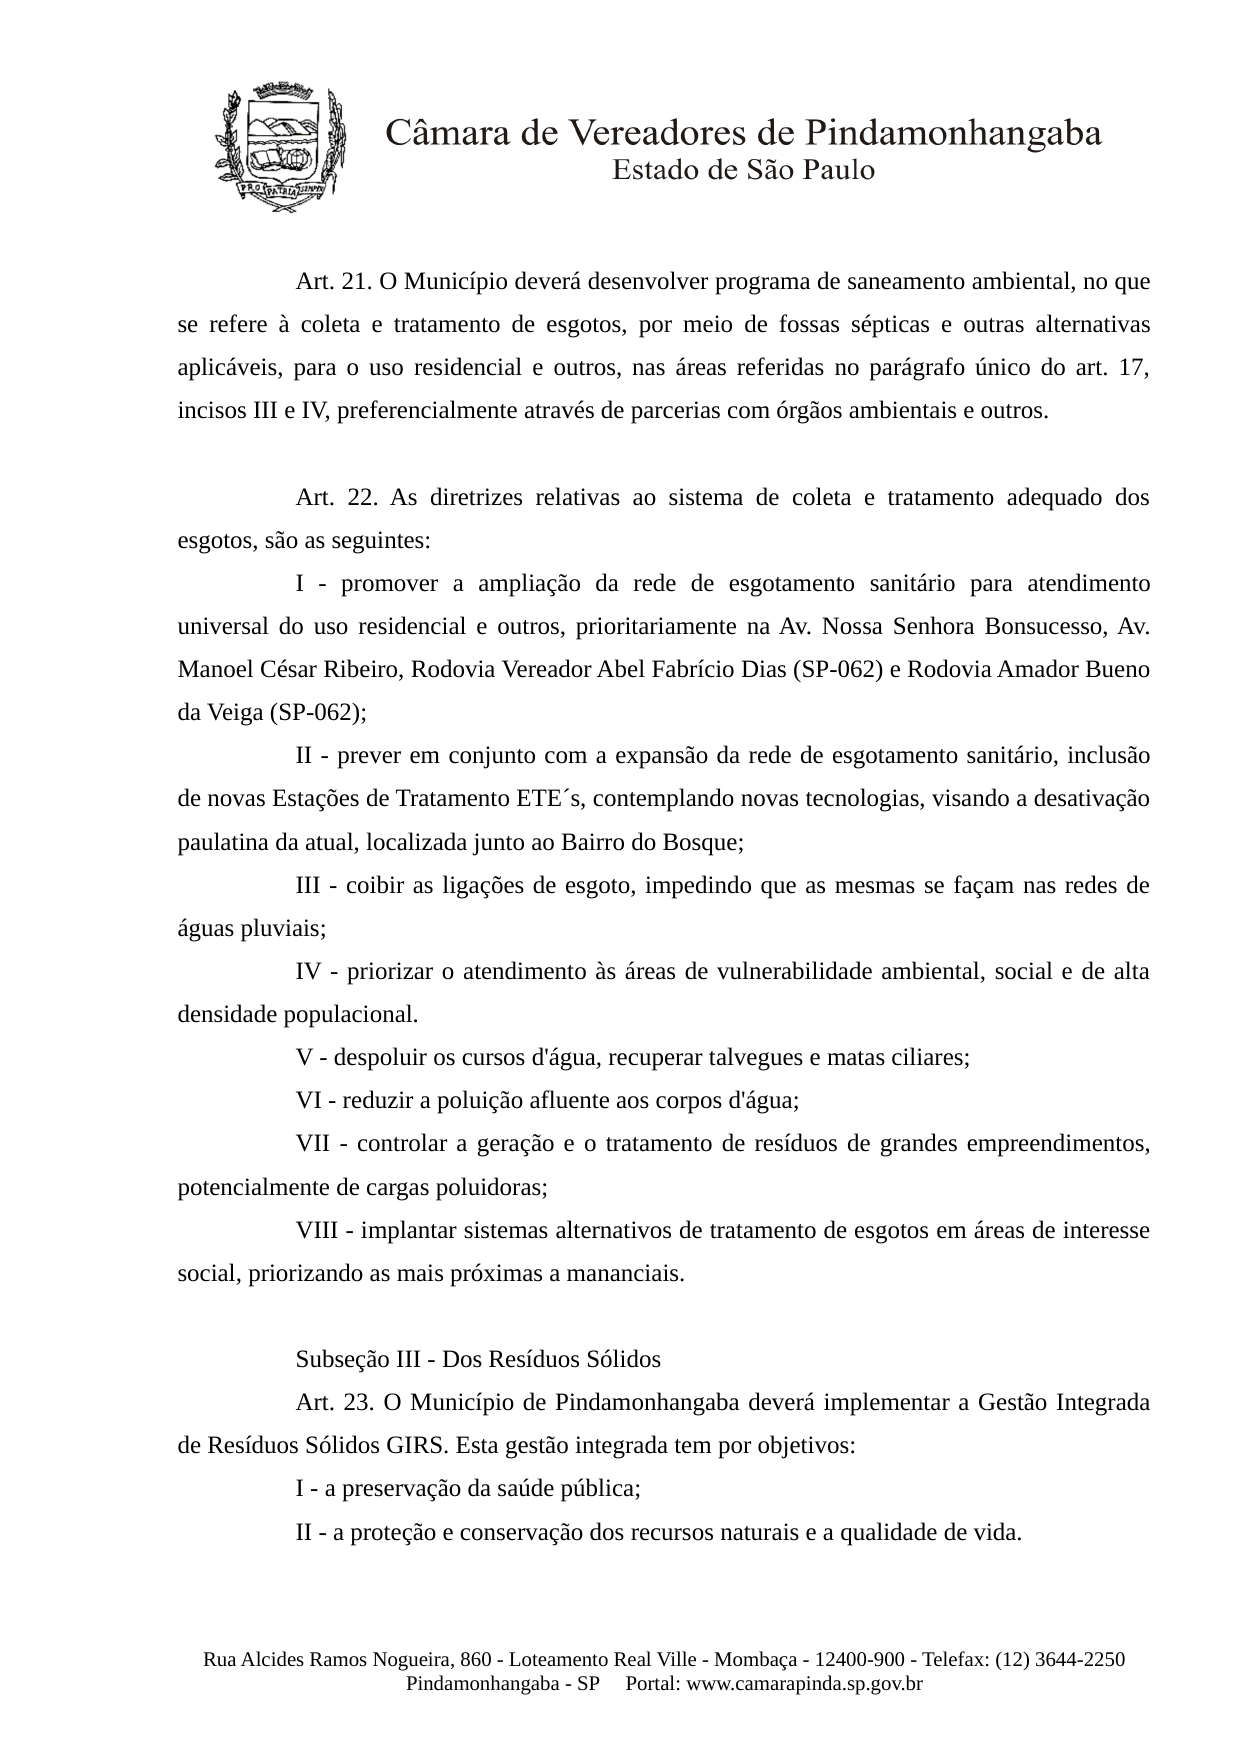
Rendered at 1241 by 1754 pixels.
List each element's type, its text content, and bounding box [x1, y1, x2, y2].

text Art. 21. O Município deverá desenvolver programa de saneamento ambiental, no que se refere à coleta e tratamento de esgotos, por meio de fossas sépticas e outras alternativas aplicáveis, para o uso residencial e outros, nas áreas referidas no parágrafo único do art. 17, incisos III e IV, preferencialmente através de parcerias com órgãos ambientais e outros. [177, 266, 1152, 424]
text II - prever em conjunto com a expansão da rede de esgotamento sanitário, inclusão de novas Estações de Tratamento ETE´s, contemplando novas tecnologias, visando a desativação paulatina da atual, localizada junto ao Bairro do Bosque; [177, 740, 1152, 855]
text VI - reduzir a poluição afluente aos corpos d'água; [177, 1085, 1152, 1114]
text II - a proteção e conservação dos recursos naturais e a qualidade de vida. [177, 1517, 1152, 1545]
text Art. 22. As diretrizes relativas ao sistema de coleta e tratamento adequado dos esgotos, são as seguintes: [177, 482, 1152, 553]
text V - despoluir os cursos d'água, recuperar talvegues e matas ciliares; [177, 1042, 1152, 1071]
text III - coibir as ligações de esgoto, impedindo que as mesmas se façam nas redes de águas pluviais; [177, 870, 1152, 942]
text VII - controlar a geração e o tratamento de resíduos de grandes empreendimentos, potencialmente de cargas poluidoras; [177, 1128, 1152, 1200]
text Subseção III - Dos Resíduos Sólidos [177, 1344, 1152, 1373]
text Art. 23. O Município de Pindamonhangaba deverá implementar a Gestão Integrada de Resíduos Sólidos GIRS. Esta gestão integrada tem por objetivos: [177, 1387, 1152, 1459]
text VIII - implantar sistemas alternativos de tratamento de esgotos em áreas de interesse social, priorizando as mais próximas a mananciais. [177, 1215, 1152, 1287]
text IV - priorizar o atendimento às áreas de vulnerabilidade ambiental, social e de alta densidade populacional. [177, 956, 1152, 1028]
text I - a preservação da saúde pública; [177, 1473, 1152, 1502]
text I - promover a ampliação da rede de esgotamento sanitário para atendimento universal do uso residencial e outros, prioritariamente na Av. Nossa Senhora Bonsucesso, Av. Manoel César Ribeiro, Rodovia Vereador Abel Fabrício Dias (SP-062) e Rodovia Amador Bueno da Veiga (SP-062); [177, 568, 1152, 726]
picture [193, 68, 1135, 228]
